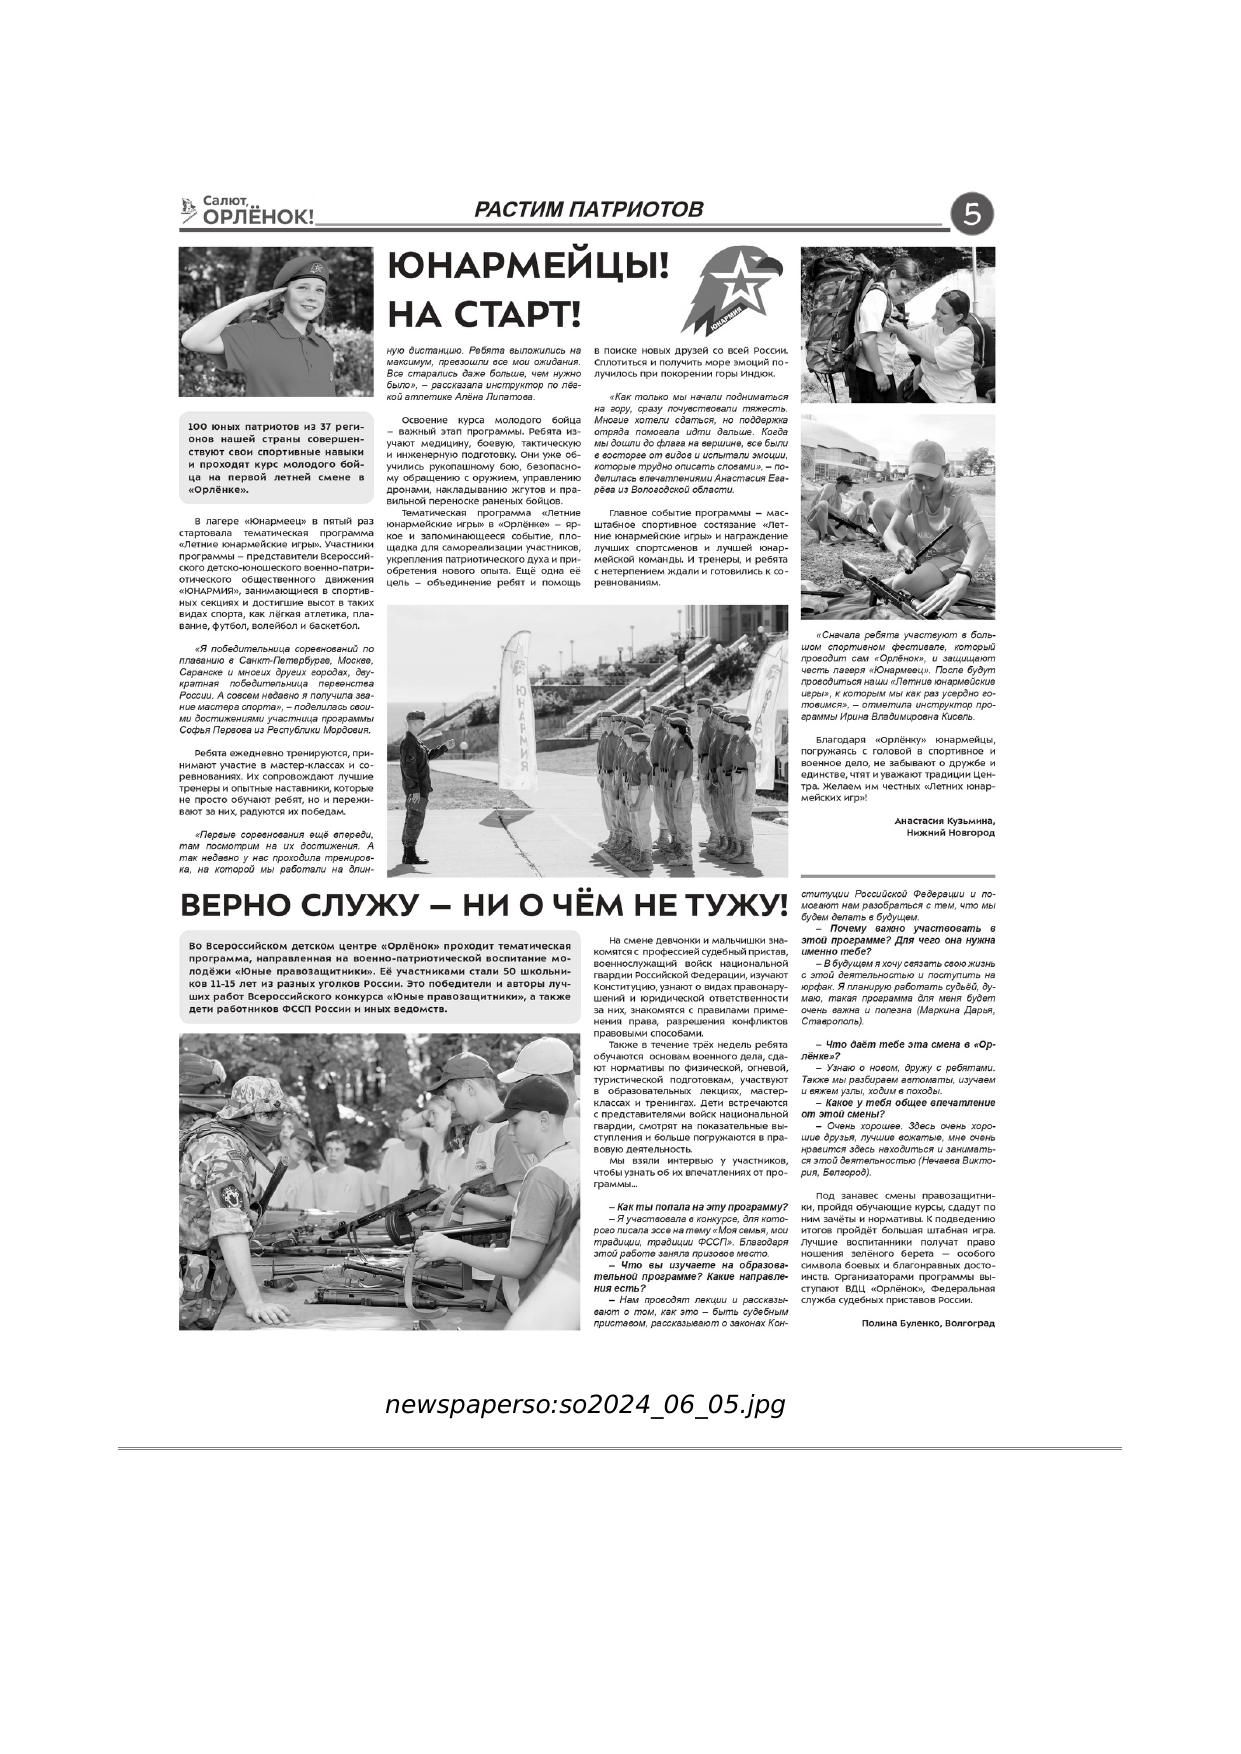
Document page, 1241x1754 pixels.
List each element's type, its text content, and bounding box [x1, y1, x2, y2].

picture [118, 130, 1056, 1391]
text newspaperso:so2024_06_05.jpg [118, 1391, 1056, 1420]
